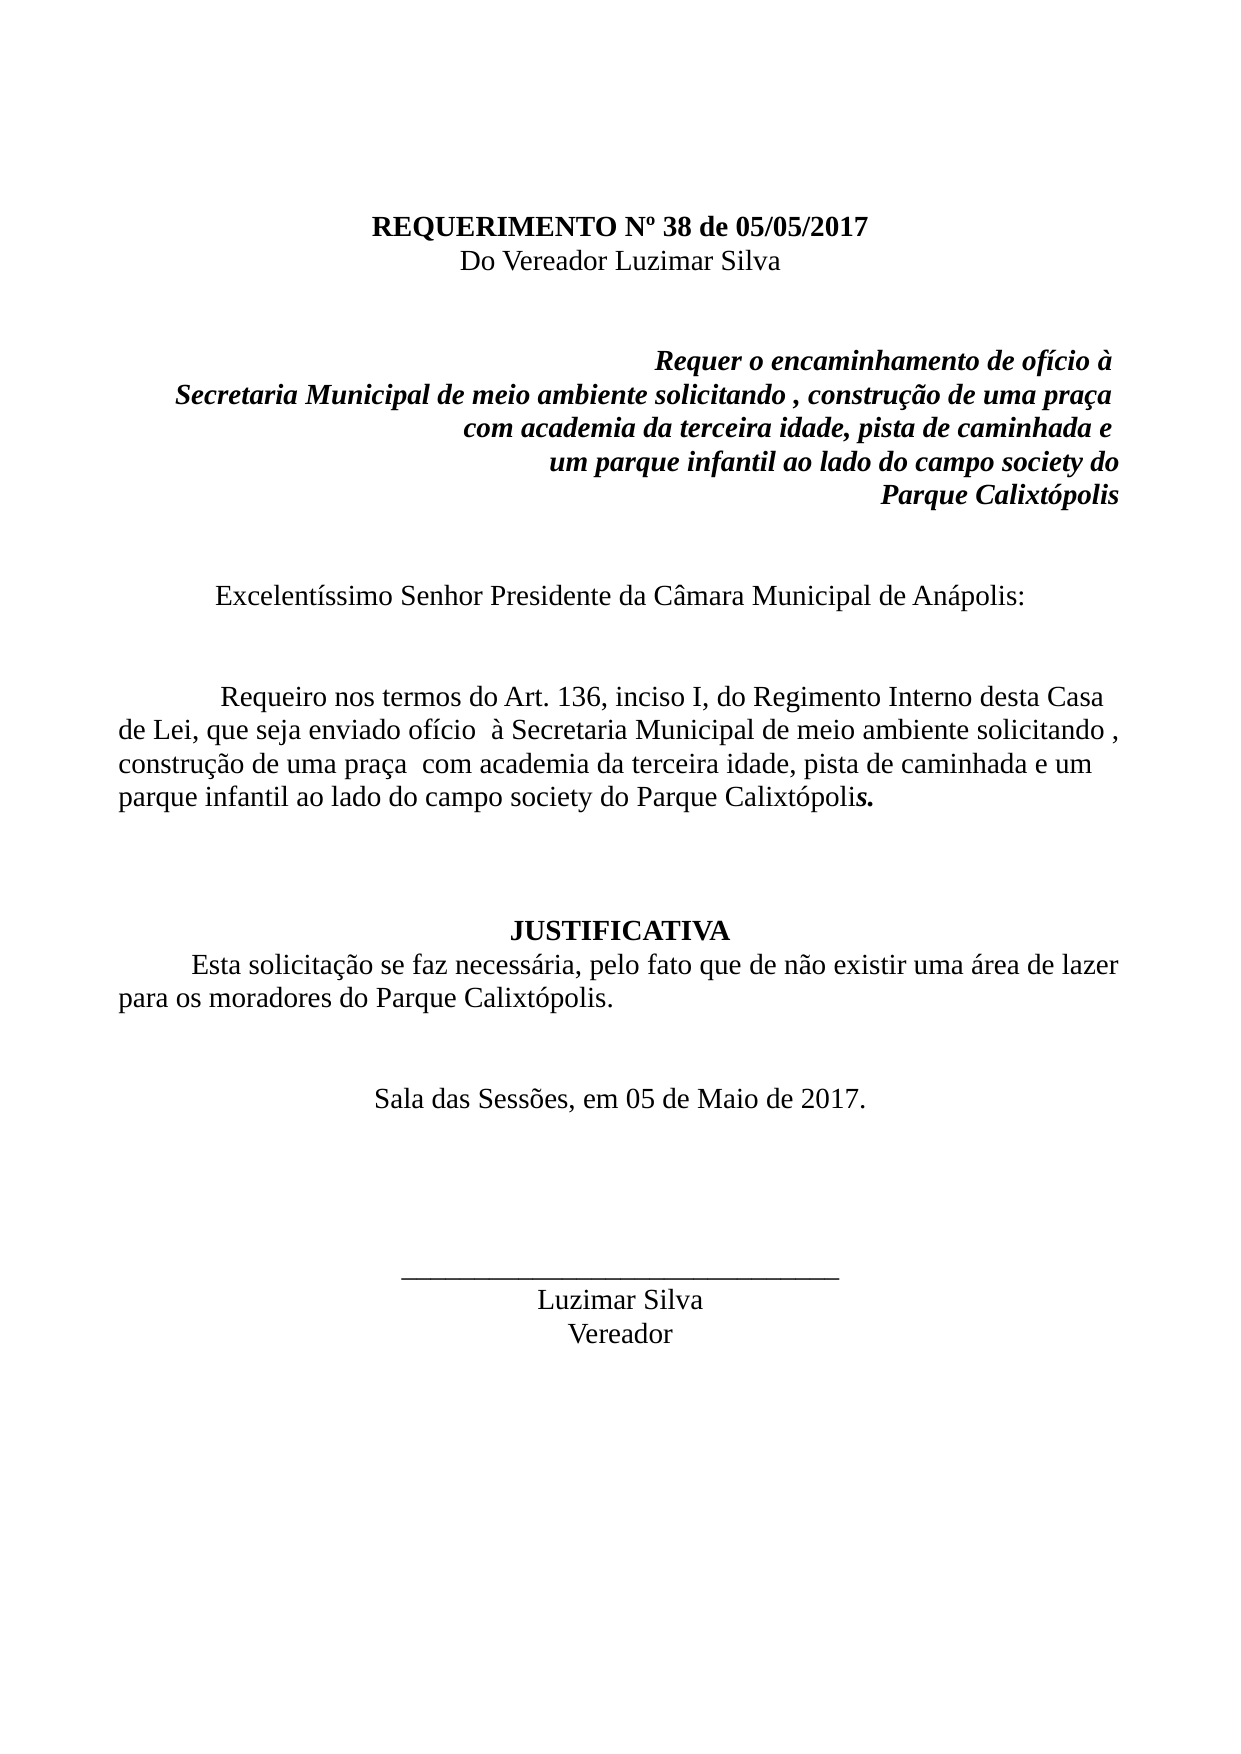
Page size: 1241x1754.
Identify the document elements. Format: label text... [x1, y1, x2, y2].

text Vereador [118, 1316, 1122, 1349]
text de Lei, que seja enviado ofício à Secretaria Municipal de meio ambiente solicitando , construção de uma praça com academia da terceira idade, pista de caminhada e um parque infantil ao lado do campo society do Parque Calixtópolis. [118, 712, 1122, 813]
text Excelentíssimo Senhor Presidente da Câmara Municipal de Anápolis: [118, 578, 1122, 612]
text JUSTIFICATIVA [118, 913, 1122, 947]
text Sala das Sessões, em 05 de Maio de 2017. [118, 1081, 1122, 1115]
text Requeiro nos termos do Art. 136, inciso I, do Regimento Interno desta Casa [118, 679, 1122, 712]
text Esta solicitação se faz necessária, pelo fato que de não existir uma área de lazer para os moradores do Parque Calixtópolis. [118, 947, 1122, 1014]
text REQUERIMENTO Nº 38 de 05/05/2017 [118, 209, 1122, 243]
text ______________________________ [118, 1249, 1122, 1282]
text Do Vereador Luzimar Silva [118, 243, 1122, 276]
text um parque infantil ao lado do campo society do [118, 444, 1122, 477]
text Secretaria Municipal de meio ambiente solicitando , construção de uma praça [118, 377, 1122, 410]
text Parque Calixtópolis [118, 477, 1122, 511]
text Luzimar Silva [118, 1282, 1122, 1316]
text com academia da terceira idade, pista de caminhada e [118, 410, 1122, 444]
text Requer o encaminhamento de ofício à [118, 343, 1122, 377]
